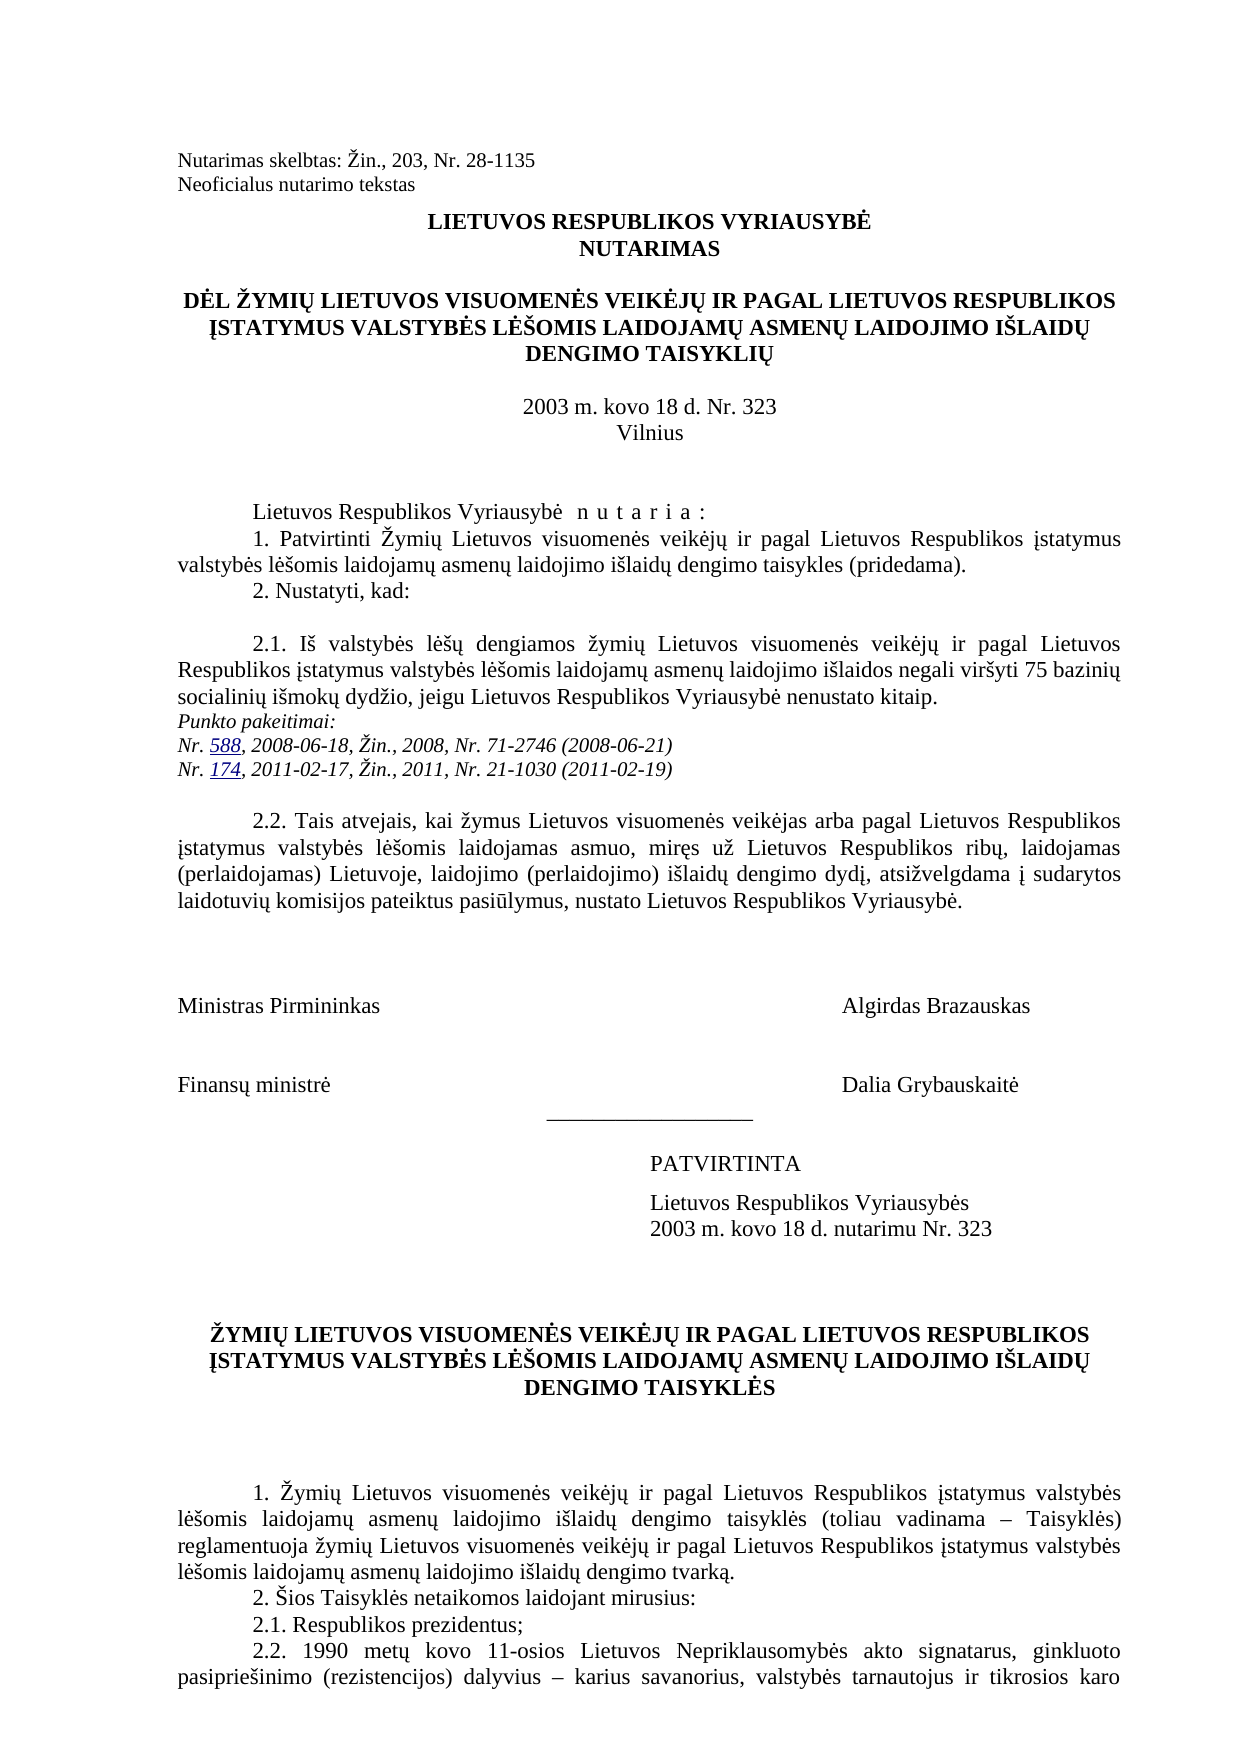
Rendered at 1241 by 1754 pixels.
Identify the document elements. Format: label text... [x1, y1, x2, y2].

subtitle Lietuvos Respublikos Vyriausybė [177, 208, 1122, 235]
text 1. Patvirtinti Žymių Lietuvos visuomenės veikėjų ir pagal Lietuvos Respublikos įstatymus valstybės lėšomis laidojamų asmenų laidojimo išlaidų dengimo taisykles (pridedama). [177, 524, 1122, 577]
text Nr. 174, 2011-02-17, Žin., 2011, Nr. 21-1030 (2011-02-19) [177, 757, 1122, 781]
text Lietuvos Respublikos Vyriausybė nutaria: [177, 498, 1122, 524]
text Finansų ministrė Dalia Grybauskaitė [177, 1071, 1122, 1097]
text 2003 m. kovo 18 d. Nr. 323 [177, 393, 1122, 419]
text __________________ [177, 1097, 1122, 1124]
text NUTARIMAS [177, 235, 1122, 261]
text 2.2. 1990 metų kovo 11-osios Lietuvos Nepriklausomybės akto signatarus, ginkluoto pasipriešinimo (rezistencijos) dalyvius – karius savanorius, valstybės tarnautojus ir tikrosios karo [177, 1637, 1122, 1690]
text 2.2. Tais atvejais, kai žymus Lietuvos visuomenės veikėjas arba pagal Lietuvos Respublikos įstatymus valstybės lėšomis laidojamas asmuo, miręs už Lietuvos Respublikos ribų, laidojamas (perlaidojamas) Lietuvoje, laidojimo (perlaidojimo) išlaidų dengimo dydį, atsižvelgdama į sudarytos laidotuvių komisijos pateiktus pasiūlymus, nustato Lietuvos Respublikos Vyriausybė. [177, 808, 1122, 913]
text 2.1. Respublikos prezidentus; [177, 1611, 1122, 1637]
text 1. Žymių Lietuvos visuomenės veikėjų ir pagal Lietuvos Respublikos įstatymus valstybės lėšomis laidojamų asmenų laidojimo išlaidų dengimo taisyklės (toliau vadinama – Taisyklės) reglamentuoja žymių Lietuvos visuomenės veikėjų ir pagal Lietuvos Respublikos įstatymus valstybės lėšomis laidojamų asmenų laidojimo išlaidų dengimo tvarką. [177, 1479, 1122, 1584]
text Punkto pakeitimai: [177, 709, 1122, 733]
text žymių lietuvos visuomenės veikėjų ir pagal Lietuvos Respublikos įstatymus valstybės lėšomis laidojamų asmenų laidojimo išlaidų dengimo taisyklės [177, 1321, 1122, 1400]
text Ministras Pirmininkas Algirdas Brazauskas [177, 992, 1122, 1018]
text Patvirtinta [650, 1150, 1122, 1177]
text Vilnius [177, 419, 1122, 446]
text Nr. 588, 2008-06-18, Žin., 2008, Nr. 71-2746 (2008-06-21) [177, 733, 1122, 757]
text 2. Šios Taisyklės netaikomos laidojant mirusius: [177, 1584, 1122, 1611]
text Nutarimas skelbtas: Žin., 203, Nr. 28-1135 [177, 148, 1122, 172]
text Neoficialus nutarimo tekstas [177, 172, 1122, 196]
text 2.1. Iš valstybės lėšų dengiamos žymių Lietuvos visuomenės veikėjų ir pagal Lietuvos Respublikos įstatymus valstybės lėšomis laidojamų asmenų laidojimo išlaidos negali viršyti 75 bazinių socialinių išmokų dydžio, jeigu Lietuvos Respublikos Vyriausybė nenustato kitaip. [177, 630, 1122, 709]
text DĖL ŽYMIŲ LIETUVOS VISUOMENĖS VEIKĖJŲ IR PAGAL LIETUVOS RESPUBLIKOS ĮSTATYMUS VALSTYBĖS LĖŠOMIS LAIDOJAMŲ ASMENŲ LAIDOJIMO IŠLAIDŲ DENGIMO TAISYKLIŲ [177, 287, 1122, 366]
text Lietuvos Respublikos Vyriausybės 2003 m. kovo 18 d. nutarimu Nr. 323 [650, 1189, 1122, 1242]
text 2. Nustatyti, kad: [177, 577, 1122, 604]
